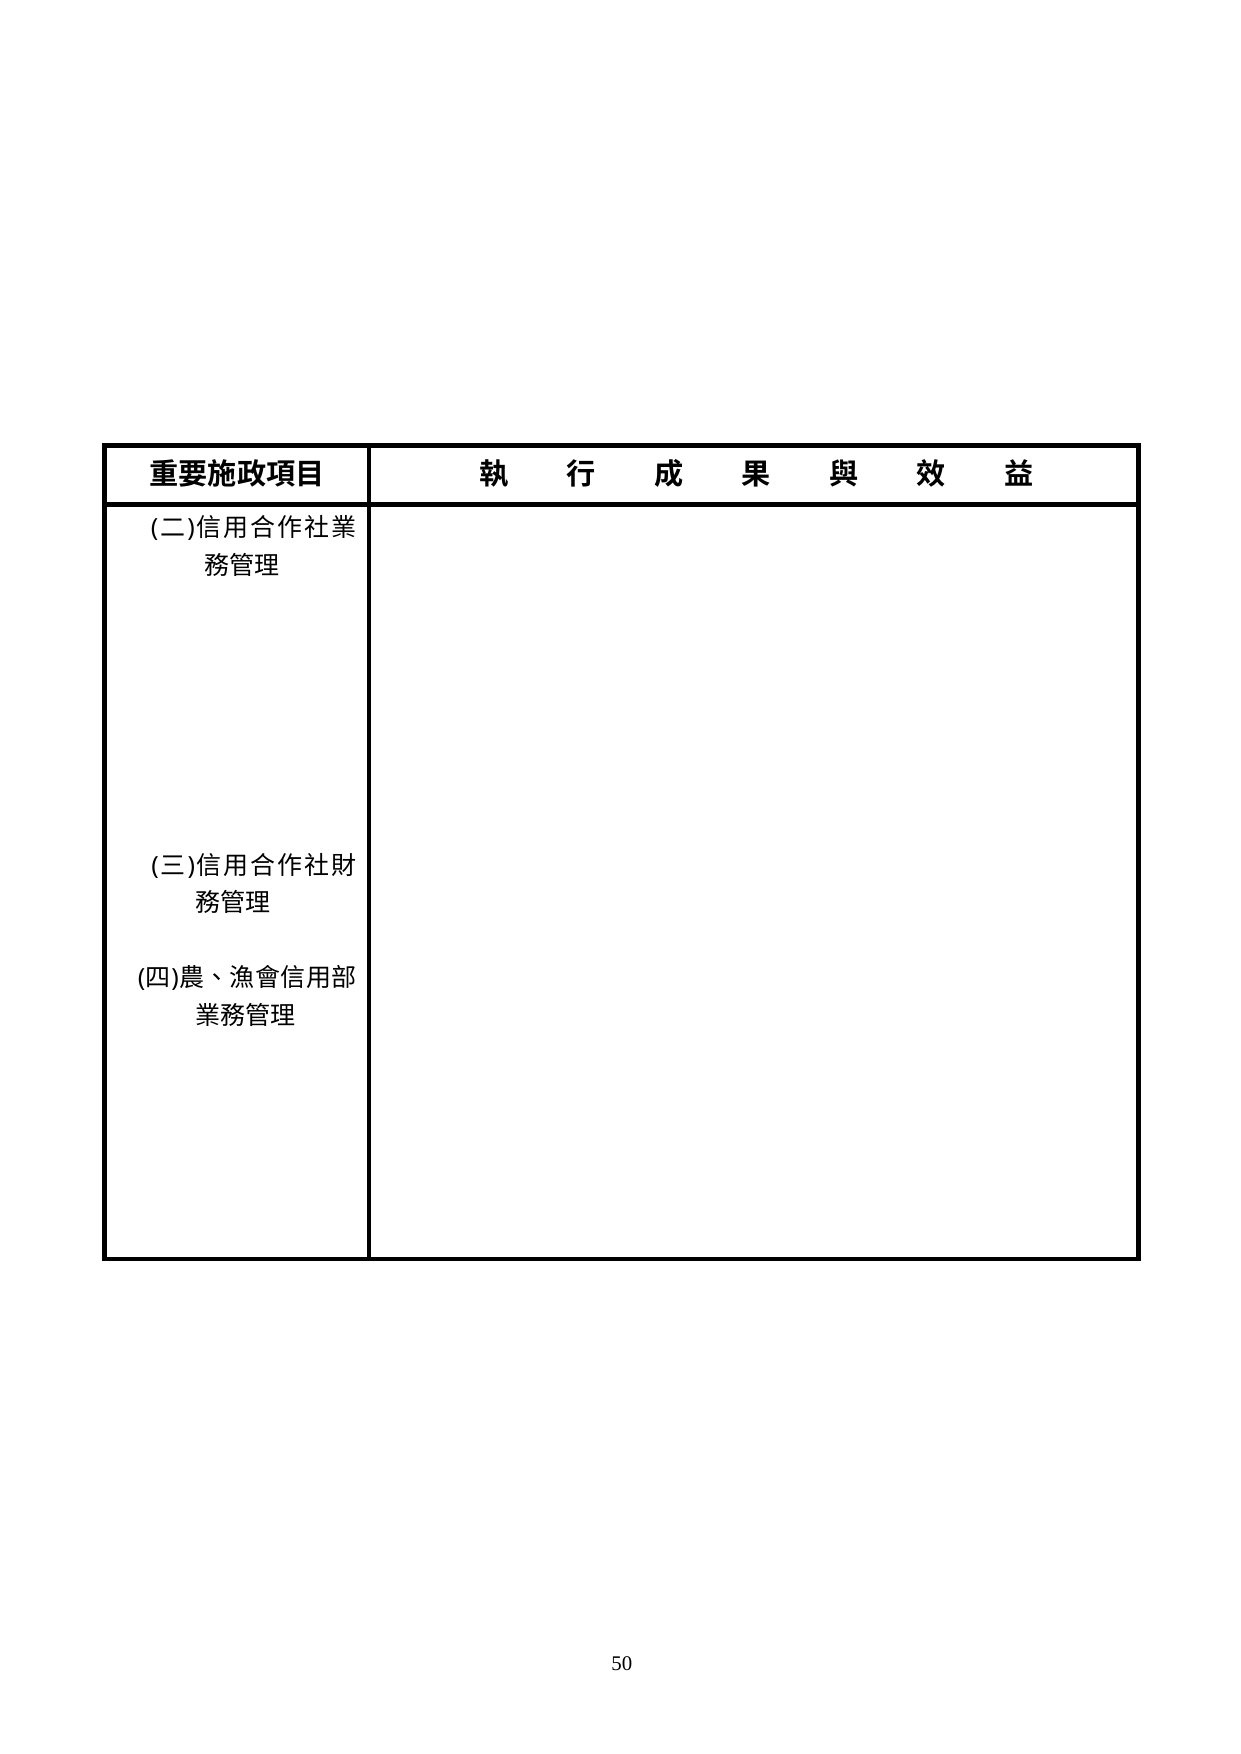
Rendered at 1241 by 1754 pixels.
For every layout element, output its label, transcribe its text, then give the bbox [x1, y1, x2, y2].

table_header 重要施政項目 [107, 448, 367, 502]
table_cell 壹、財務行政 一、財務管理 (一)切實掌握財源並予妥善運用，使各項市政建設能順利發展 (二)加強財務行政管理，嚴格控制支出，促使各項經費經濟有效使用 二、歲入管理 (一)加強稅外收入之管理，充裕庫收 (二)嚴密管理各項收入憑證，防止意外或不法情事發生 三、債務管理 加強債務還本付息之管理，節省債息負擔；協助發行綠債，加速推動環境永續 貳、稅務金融管理 一、一般金融管理 (一)高雄銀行公股股權管理 (二)動產質借所管理 二、基層金融管理 (一)信用合作社社務管理 (二)信用合作社業務管理 (三)信用合作社財務管理 (四)農、漁會信用部業務管理 三、稅務行政管理 (一)稽徵業務各類考核連續2年均獲優等肯定 (二)高雄市房屋稅2.0於本年5月首次開徵，計42萬戶受惠，落實居住正義 (三)稅捐稽徵及清理欠稅情形 參、菸酒管理 一、菸酒稽查業務 二、菸酒宣導業務 三、菸酒案件處理業務 肆、公用財產管理 一、辦理公有財產檢查，健全財產管理制度 二、執行「高雄市市有公用閒置及低度利用房地清理利用計畫」 三、協助各機關清理被占用市有不動產，健全公產管理 四、辦理財產管理業務教育訓練，提昇財產使用效能 五、促進資源再利用，增裕市庫收入 伍、非公用財產管理 一、讓售市有土地 二、出租市有房地 三、無權占用市有非公用財產收取使用補償金 陸、非公用財產開發 擔任市府促參案件窗口，協助各機關推動促參案件 一、已簽約促參及開發案件 二、公告中促參及開發案件 三、規劃辦理中促參及開發案件 四、協助各機關爭取促參前置作業費補助 柒、集中支付及市庫現金管理 一、集中支付及市庫現金管理 捌、市債管理 玖、債務付息 一、支付債務利息及賒借收入利息 二、支付市庫調借款項利息 拾、債務還本 拾壹、稅捐稽徵與管理 ㄧ、稅捐稽徵業務 (一)納稅業務 (二)財產稅稽徵及工程受益費稽徵業務 (三)消費稅稽徵業務 二、稅務管理 (一)稅務管理各項作業 (二)資訊作業 (三)違章審理、行政救濟及檢舉案件受理管制 拾貳、整體風險管理(含內部控制)推動情形 [107, 507, 367, 1257]
table_header 執 行 成 果 與 效 益 [371, 448, 1136, 502]
table_cell 114年歲入預算數為1,884.52億元，其中稅課收入962.88億元，非稅課收入212.70億元，補助收入708.94億元，粗估決算數1,871.24億元，預算達成率為99.30%，其中稅課收入978.34億元，非稅課收入205.94億元，補助收入686.96億元，自有財源較113年成長，尚能依預算數穩定籌措，支應市政建設所需。 1.在歲入方面加強督促機關各項收入繳庫事宜，歲出方面嚴格審查各項經費支出並確實執行。 2.每年訂定「高雄市政府開源節流措施」年作業計畫，經本府秘書長擔任召集人之專案小組會議通過後，由各機關積極執行，每半年追蹤執行成果，且依「高雄市政府推動開源節流措施獎勵要點」予以考核獎勵，期能透過各項開源節流措施推動，達到改善本市財政之目標。114年1-6月可量化項目執行績效約計512.96億元，分別為開源501億元及節流11.96億元。 1.督導各機關將各項收入，依照規定繳庫，減輕市庫利息負擔。 2.督促各機關積極爭取中央補助及落實公權力之執行，加強各項行政罰鍰之催繳，以增加市庫收入。 1.督導各機關確實依「高雄市政府收入憑證使用管理要點」規定辦理。 2.辦理就地查訪作業，查訪機關如經發局、地政局、社會局及都發局等機關。 3.針對各機關自我檢核及查訪後未符規定之項目，亦函請機關儘速檢討與改善。 積極注意市場利率走勢，適時透過發行公債、高利率借款轉換低利率借款等方式增加舉新還舊作業，市長上任後將既有較高利率銀行借款，轉換為低利率公債1,070億元，不增加債務且因公債利率固定，不受升息影響，114年節省效益約7億元，市長任內至114年底，累計節省利息支出約27億元；另協助本府各機關辦理借款詢價及籌劃發行公債，強化財務效能，節省債息負擔。 發行全國政府單位首檔綠色債券，具前瞻性創新推動環境永續，榮獲天下雜誌「2024天下城市治理卓越獎」評選經濟成長組開創獎及「2025第五屆台灣永續投資獎」銀獎，以較低成本資金取代既有高利率銀行借款，讓資源不僅落實在低碳建設外，又可減輕利息負擔，將其轉為加速推動環境永續之用，並結合民間資源及欲善盡企業社會責任的綠色投資人，共同參與淨零城市轉型。 嚴守財政紀律，落實開源節流，積極招商引資帶動城市經濟發展，市長上任至114年底，受限債務減少達250億元(含償還111年初公教輔購轉入債務約16億元)。 加強市庫現金調度管理，積極觀察每日市庫餘絀，建立大額支付及時通報機制。 1.本府所投資高雄銀行，114年股東常會通過113年盈餘分配案，每股分配現金股利0.30元，本府共計分配現金股利2億2,094萬餘元，該款項於114年8月29日入市庫。 2.促請本府公股股權代表續督導該行積極拓展各項營業項目，增加盈餘充實淨值，提高資本適足率。積極配合金管會「綠色及轉型金融行動方案」，並籌劃進駐「亞洲資產管理中心高雄專區」，持續落實ESG、法令遵循、風險管理及內稽內控制度，健全內部管理、提升資安防護能量、服務品質。 3.配合市府淨零公正轉型政策，財政局與高雄銀行共同舉行「淨零永續金融說明會」，分享最新淨零金融趨勢與核心概念，透過「社會對話」讓企業、政府與金融界凝聚共識，引領企業推動淨零轉型、永續發展。 1.督導動產質借所依法辦理質借業務，並以服務為宗旨，提供低利便捷的短期融資服務。 2.現行質借放款利率：一般民眾為月利率0.9%；自114年8月20日起調降設籍本市低收入戶質借月利率，凡設籍本市並持有低收入戶證明文件之質借民眾，質借金額7萬5千元內，月利率0.36%，發揮低利扶助之功能。 3.114年截至12月底止，總收質人次2.3萬人，收質件數7.1萬件，總貸放金額為13.58億元。 1.本市第三信用合作社依照章程規定，定期召開理、監事、社務會議暨社員代表大會，聽取各項工作報告、業務報告，審議各項提案。 2.督促建立各項制度，加強社員合作教育及增進社員福利。 3.人事升遷任用確實依照人事管理規則規定辦理，並督促加強員工職前及在職訓練。 1.本市第三信用合作社存放款及代理業務依規定辦理，經金融監督管理委員會檢查之經營缺失事項，除監督檢討改善並予追蹤考核。 2.每月依據業務報告分析經營狀況，督導改善。 3.114年派員辦理第三信用合作社本、分社共6家變現性資產查核，尚未發現重大違失情形。 4.督導信用合作社努力拓展業務，提高備抵呆帳提撥率、積極轉銷呆帳。 督導本市第三信用合作社充實自有資金，輔導監事會監察各項開支，並加強稽核，防範舞弊之發生及開源節流改善財務結構。 1.督導農、漁會信用部依法辦理信用業務，積極清理逾期放款，加強催收提升經營體質，並追蹤金檢缺失改善情形。另配合農業局及海洋局辦理年度考核。 2.114年第19屆農金獎，由全體311家設有信用部之農、漁會爭取營運卓越獎等10個獎項，本府輔導之農、漁會信用部計有4家農漁會分別獲得營運卓越獎-丙組(優等獎)、戊組(甲等獎)、農業保險貢獻獎(甲等獎)及漁會金融服務獎(甲等獎) 4座獎項之肯定。 3.114年派員辦理農漁會共計33家(本部17家、分部16家)變現性資產查核，已督導其確實辦理缺失改善，並彙報農業部。 本市稅捐稽徵處近年在財政部稽徵業務考核表現亮眼，112及113年「稅捐稽徵作業績效」、「納稅者權利保護業務」及「租稅教育及宣導」等各項目均榮獲優等，再創歷年佳績。 本市房屋稅徵收自治條例修正案於114年1月21日經議會三讀通過後，市府於114年2月10日公布，修正住家用房屋稅率，減輕42萬戶單一自住房屋稅負並鼓勵房屋有效利用，自114年5月開徵的房屋稅開始適用。 1.本市114年市稅預算數420.7億元；截至12月底止實收數438.24億元，預算執行率為104％。 2.督導本市稅捐處積極加強清理欠稅，截至12月底止清理欠稅累計徵起6.97億元。 1.依本府114年菸酒抽檢實施計畫，應抽檢菸酒製造業、進口業、批發買賣業、販賣或使用未變性酒精業者共761家，實際抽檢業者1,160家，執行率152%。 2.114年查獲涉嫌違反菸酒管理法案件共248件，查獲違規菸品累計440萬包，市值為3億5,459萬元；查獲違規酒品累計為18.6萬公升，市值為3,442萬元。 3.114年菸酒專案查緝績效如下： (1)配合財政部執行114年春節前全國同步查緝私劣菸酒專案，經評定查獲違法菸品績效為全國第2名。 (2)配合財政部執行114年第1次不定期全國同步查緝私劣菸酒專案，經評定查獲違法菸品績效為全國第3名，查獲違法酒品績效為全國第2名。 (3)配合財政部執行114年端午節前全國同步查緝私劣菸酒專案，經評定查獲違法菸品績效為全國第2名。 (4)配合財政部執行114年中秋節前全國同步查緝私劣菸酒專案，經評定查獲違法菸品績效為全國第3名，查獲違法酒品績效為全國第2名。 (5)配合財政部執行114年第2次不定期全國同步查緝私劣菸酒專案，經評定查獲違法菸品績效為全國第3名，查獲違法酒品績效為全國第1名。 1.動態方面 (1)執行民眾法令宣導19場次、業者法令宣導1,013場次及臉書有獎徵答活動4場，合計宣導1,036場次，積極規劃朝多元多管道方式進行，結合民間活動，在宣導過程中加入公益、藝術及流行等元素，讓菸酒法令更貼近民眾生活，藉以建立不同族群對菸酒法令觀念和消費安全的認知，進而提昇宣導效果。 (2)積極配合中央及市府各機關舉辦之市政宣導活動，如高雄銀行「一起愛捐血」公益活動、運發局「綠色節能 全民挺地球」活動、高雄市新住民姐妹互促協會「大手牽小手、市政特色彩繪機場看世界」公益活動、教育局家庭教育中心「多元共融 愛與支持的港灣」活動、臺南國稅局「114年度統一發票推行暨『雲端發票Team Tainan』租稅教育及宣導」活動、高雄國稅局「財政部114年統一發票盃路跑」活動、客委會「寶貝客家夢GO！定向越野」活動/「盤花公園開園系列」活動、原民會「2025 TAKAO豐潮」及社會局「2025新住民親子家庭日-草地FUN新野餐派對」活動，以發放文宣、懸掛布條及現場設攤等方式宣導菸酒法令。 2.靜態方面 (1)以財政局之「菸酒管理」業務近年亮點績效為主題，拍攝2集電視節目，以提升民眾對市府施政表現之有感度。 (2)錄製菸酒法令宣導語音，於Podcast及廣播電臺播放，加強宣導免稅菸酒不得轉售、請勿購買來路不明菸品及請勿利用網路販賣菸酒等觀念。 (3)透過報章雜誌介紹電子煙及加熱菸之差異，增進民眾對新型態菸品之認識。 (4)運用報紙、電子媒體、Google、Line、Facebook、本市公車候車亭及戶外電視牆等多元管道，託播菸酒法令廣告，強化市民對菸酒法令之印象。 (5)以財政局常見問題集(FAQ)及亮點績效為主題，拍攝12支短影音廣為宣傳，透過輕鬆有趣、快節奏影像之呈現方式，增進市民對財政局相關業務之瞭解，並提升其對市府施政表現之有感度。 114年辦理9次銷毀已裁處沒入或已判決沒收之菸酒品，計銷毀菸品119案、酒品3案，總計銷毀菸品589.8萬包、酒品6.3萬公升。 為加強公有財產之保管使用、收益與處分，並健全公產管理制度，依年度財產管理檢查計畫辦理財產檢查，114年完成40個機關學校實地訪查作業，並列管追蹤受檢機關缺失改善結果。 確實執行「高雄市市有公用閒置及低度利用房地清理利用計畫」，加速活化市有不動產，並定期召開專案小組會議檢討及列管，114年閒置空間活化出租案件新增184件。 督促各機關積極處理被占用不動產案件，並定期更新全市被占用不動產資料，114年收回被占用土地達81筆，面積合計22,458平方公尺。 114年7月至8月分別舉辦各機關學校財管人員市有財產管理法令業務講習及資訊系統操作教育訓練，總計受訓人數為400人次。 宣導各機關報廢物品利用網路交易平台辦理標售，以促進資源再利用，增裕市庫收入，114年拍賣總成交金額1,207萬餘元。 1.已出租市有非公用土地或畸零地予以讓售。 2.114年總計出售2億9,819萬元。 1.114年房租收入1.8萬元。 2.114年土地租金收入7,406萬元。 3.114年違約金收入98.4萬元。 追收被占用市有非公用土地使用補償金，114年使用補償金收入1,896萬元。 114年已簽約之促參及開發案件共16案，經財政部認列民間投資金額共1,116億元，創歷年新高，蟬聯全國招商王。另於114年已成功招商待簽約案件共6案，預估民間投資金額265億元。 114年已公告尚未開標之促參及開發案件共6案，民間投資金額預估629億元。 規劃辦理中之促參及開發案件共18案，民間投資金額預估874億元。 114年獲財政部補助促參前置作業費計2案，同意補助金額340萬元，後續本府財政局仍將持續協助各機關積極辦理促參案件，爭取促參前置作業費補助。 1.嚴格控制預算，促使庫款靈活調度： (1)建立各機關（工作計畫）歲出分配預算餘額資料檔，作為辦理支付之依據。 (2)編製各類支付報表，提供上級決策參考。 2.加強支付資料審核，確保庫款安全，提供正確、迅速付款服務，並提供支付資訊予各機關學校隨時查詢核對。 3.製作市庫集中支付作業114及115雙年度作業期間「各特種基金主管機關應行注意事項」及「各支用機關應行注意事項」予機關，以利支付業務順利執行。 4.賡續宣導各機關學校採通匯存帳作業，降低市庫支票簽發張數，有效達成正確、迅速、安全付款服務。114年底通匯存帳付款比率再提升達99.69%。 5.不定期查核市庫代理銀行受託辦理部分支付業務情形，查核簽發市庫支票、電子支付作業系統安全控管各4次。 6.114年截至12月底止支付筆數共38.55萬餘筆，支付淨額4,579億3,545萬餘元。 透過債務基金如期支付各期公債發行及還本付息之手續費。 透過債務基金如期支付銀行借款利息及公債利息。 透過債務基金如期支付調節庫款收支借款利息。 各項借款及公債均依規定辦理到期借款之償還。 1.設置全功能服務櫃臺，提供單一窗口一次到位服務 (1)全功能櫃臺提供175項一處收件全程服務(含27項跨機關服務)，計142,350件。 (2)提供網路申報土地增值稅、契稅之民眾就近跨區收件及查欠服務，計35,941件。 2.設置RWD響應式網頁設計，提供智慧型手機、平板電腦網頁自動縮放功能，計1,657,698人次瀏覽。 3.辦理洽公民眾意見滿意度調查，有效回收1,036份，整體滿意度98.5%。 4.利用跨機關的服務聯盟，延伸服務據點 (1)與澎湖、金門及連江縣等共同合作，提供申請、視訊、代收代轉等跨海服務，計203件。 (2)與臺南市政府財政稅務局及屏東縣政府財稅局跨縣市合作，提供跨縣市稅務申請案件代收代轉之服務，計4,664件。 5.為服務偏遠地區民眾洽公，與8個戶所合作，提供ND視訊服務，計16,660件。 6.ONE視通提供一般、定點、行動視訊申辦服務，服務6,911件。 7.開發數位服務系統，申請案件全程無紙化 (1)運用電子簽名及影像掃描設備，將申請案件數位儲存歸檔，服務59,880件。 (2)運用前述設備結合電子公文系統，使案件透過網路即時傳輸，服務26,180件。 8.提升網路服務功能，以網路代替馬路 (1)篩選符合稅捐減免條件案件，套印申請書寄予納稅人，透過網路進入線上回復平台確認，無須郵寄或臨櫃申請，快速又便利，計27,423件。 (2)為增進網路使用便利性，簡化網路服務流程，開發100多項線上服務功能，各項線上申辦使用計20,117件。 (3)建置「移轉流程e點通」交易資訊網站，計15,120人次瀏覽。 (4)「雲端補件服務」提供臨櫃QR-CODE及雲端便利補件服務，計2,801件。 9.策劃訂定多元化之租稅教育及宣導活動執行計畫，以建立誠實納稅觀念，促進徵納雙方和諧，建構優質賦稅環境。 (1)舉辦租稅教育與宣導活動共339場次，募集發票370,877張。 辦理實體租稅宣導，提升全民納稅意識，增裕稅收。 A.聯合本府地政局、財政部高雄國稅局共同舉辦宣導活動，提供市民了解更全面的市政服務，計辦理2場，宣導超過3,000人。 B.結合本府各局處、各區公所、里辦公室及財政部高雄國稅局活動，如林園洋蔥節、內門宋江陣、大樹鳳荔季等活動辦理租稅宣導，計辦理103場，宣導超過10萬人。 C.利用假日人潮聚集的百貨公司及大賣場舉辦租稅闖關互動活動，推廣雲端發票及宣傳重要稅制稅政，計辦理2場，宣導超過1,000人。 辦理線上推廣活動，透過網路無遠弗屆之力量，加強推廣統一(雲端)發票及稅務常識。 A.官網建置「宣導園地」，集結「活動訊息、數位宣導、進來好好稅Podcast、稅務問與答、宣導手冊、雲端發票專區」便利民眾快速獲得各宣導資訊。 B.落實無紙化政策目標，舉辦電子稅單推廣活動，截至114年成功申請電子稅單件數有34,872件。 C.舉辦積分任務型、闖關型等多元宣導活動，推廣租稅知識及雲端發票，計辦理3場，宣導超過7,000人。 D.舉辦線上捐贈雲端發票做公益活動，辦理2場，宣導1,000人。 辦理客製化租稅教育講習計94場。 針對國中、國小生舉辦租稅專題講習、租稅故事說演、夏令營及結合學校校慶運動會等活動，辦理132場，宣導超過3萬人。 (2)利用電視台、廣播電台、平面媒體、熱門入口網站、社群網站、LED跑馬燈、車體廣告、候車亭、戶外LED看板等，密集宣傳地方稅三大稅開徵訊息、利用e化管道繳稅、房屋稅差別稅率2.0修法重點、納稅者權利保護法、以電子方式傳送繳款書及雲端發票等相關稅務訊息。 (3)利用臉書宣傳各項稅制稅政及便民服務措施，114年貼文計有217則，貼文觸及121萬人次。 1.徵收地價稅 114年預算數124.5億元，實徵淨額131.8億元，較預算數增加7.3億元，預算達成率105.9%。 2.徵收土地增值稅 114年預算數71億元，實徵淨額55.41億元，較預算數減少15.59億元，預算達成率78%。 3.徵收契稅 114年預算數18.4億元，實徵淨額21.06億元，較預算數增加2.66億元，預算達成率114.5%。 4.徵收房屋稅 114年預算數116.5億元，實徵淨額129.62億元，較預算數增加13.12億元，預算達成率111.3%。 5.徵收印花稅 114年預算數12.4億元，實徵淨額19.37億元，較預算數增加6.97億元，預算達成率156.3%。 6.徵收土石採取景觀維護特別稅 114年預算數0.6億元，實徵淨額0.676億元，較預算數增加0.076億元，預算達成率112.6%。 7.徵收工程受益費 依工程受益費徵收條例暨其施行細則規定，辦理工程受益費稽徵工作，114年實徵淨額為167萬元。 1.徵收使用牌照稅 114年預算數75億元，實徵淨額76.55億元，較預算數增加1.55億元，預算達成率102.1%。 2.徵收娛樂稅 114年預算數2.3億元，實徵淨額2.68億元，較預算數增加0.38億元，預算達成率116.6%。 1.稅款劃解 代收稅款處於代收稅款後，透過金資流作業解繳至公庫暫收稅款專戶。在外縣市繳款者，俟外縣市稅捐稽徵機關送交之轉匯清單、彙計單、繳款書、代收外埠稅款統計表與本市解繳明細表核對無誤後，併本市稅款辦理劃解作業。 2.欠稅清理 為加強防止新欠清理舊欠，訂定年度欠稅清理計畫確實執行，114年計徵起舊欠(含罰鍰)6.96億元。 3.稅捐保全措施 (1)累計欠稅達10萬元以上案件，欠稅人查有財產者，即函請地政或監理機關辦理禁止處分登記。 (2)個人或營利事業欠稅額達到限制出境標準者，即陳報財政部轉請內政部入出國及移民署限制欠稅人出境，截至114年辦理限制出境計1案。 (3)進行滾動式保全，於各單位辦理移轉或繼承不動產查欠作業，及時輔導欠稅人繳清欠稅或聯絡欠稅單位辦理保全，114年計2,072件，徵起欠稅金額2,415萬元。 (4)為防杜欠稅人藉機脫產規避稅捐，建置「不動產移轉通報管制系統」，114年徵起欠稅金額212萬元。 4.執行(債權)憑證之清理 114年執行憑證再移送行政執行分署強制執行38,829件，金額2.8億元；徵起稅款計6,964件，金額0.44億元。 5.欠稅移送執行 114年滯納期滿未繳納案件移送行政執行分署強制執行計58,080件，金額4.58億元；徵起稅款計35,650件，金額2.47億元。 6.配合行政執行分署強制執行，114年執行徵起共計42,614件，金額2.91億元。 7.申報債權參與分配 114年法院及執行分署拍賣不動產案件之申報債權參與分配作業，已獲分配604案，解繳稅款計8,822萬元。 1.實施電腦線上作業及查詢 查詢國稅局租賃、執行業務資料計34,847件。 查詢戶役政資訊系統計669,615件。 查詢健保資料及勞保資料計5,503件及1,546,688件。 提供本市稅收快報、退稅快報資料計3,611,409件及78,366件。 查詢全國財產、綜合所得稅及營業稅等資料計312,217件、326,884件及159,573件。 2.持續推展稅務自動化作業 (1)推展財政部「稅務入口網」線上申辦與電子稅務文件計8,503件及8,798件。 (2)推廣地方稅網路申報作業，計349,958件。 (3)提供全國跨機關退稅、轉帳納稅、地價稅歷史等資料查詢及補發各稅繳款書、繳納證明及課稅明細表等資料計8,366件。 (4)配合財政部財政資訊中心「賦稅資訊系統整合再造更新整體實施計畫」地方稅建置委外服務案作業，負責房屋稅、徵銷中介、銷號系統、全國財產稅總歸戶、稅務權限及帳號管理等5系統。 (5)提供民眾至高雄市稅捐稽徵處各分處臨櫃以信用卡或行動支付繳納各項稅款、滯納金、罰鍰(含移送執行案件)與查調服務費等，計48,596件，金額5億2,367萬元。 (6)強化便民服務，透過「一卡通MONEY」、「三段式條碼繳稅」及「LINE推播綁定繳稅訊息通知」，落實便捷創新的全方位行動繳稅服務，計38,545件，金額1億7,631餘萬元。 3.維護資通安全 (1)配合本府於114年上、下半年辦理2次電子郵件社交工程演練，演練結果皆符合本府要求規定。 (2)114年共辦理2場次實體資安教育訓練課程，以強化各級主管及同仁資安觀念及專業技能。 (3)建置資訊安全管理系統 (ISMS)，落實資訊軟、硬體安全管制與維護，確保資料機密不外洩。114年辦理2次資訊作業內部稽核及1次ISMS資訊安全內部稽核，並通過第三方台灣德國北德技術監護顧問股份有限公司(TUV)驗證稽核，維持ISO 27001:2022證書有效性。 (4)為使人員遇重大災害事件可及時回復正常服務，114年辦理2次營運持續計畫之演練，分別為：稅務ONE視通視訊服務平台、電力及行動支付平台複合式回復演練，皆順利演練完成，以維持稅務資訊服務持續運作。 4.辦理稅款銷號作業 (1)繳款書銷號計3,641,732件。 (2)銷號異常案件處理計25,848件。 (3)登錄本市無條碼繳款書計429件。 (4)代為處理外縣市稅款資料計3件。 5.辦公室自動化作業及資訊互動 推動辦公室自動化作業(OA:財稅內網、公文線上簽核暨管理、公文影像暨檔案管理、電子簽核、電子公文收發、人事差假、薪資等系統)，114年公文線上簽核總計332,069件，全機關線上簽核比率達97.94%，落實無紙化政策。 1.審慎處理違章案件，以確保受處分人權益及維護租稅公平 (1)114年受理違章案件8,071件，已審理結案8,071件，辦結率100%。 (2)114年無漏稅額在20萬元以上已達審議標準﹙使用牌照稅案件除外﹚之違章案件。 2.114年違章罰鍰繳納件數計6,901件，罰鍰實徵淨額計2,740萬元。 3.審慎辦理行政救濟案件，以維護納稅人權益 (1)114年受理復查案計67件，作成復查決定書計24件，經溝通協談後，疏導撤回復查申請者計40件。因重行審酌事證後，改按一般案件處理者，計3件。 (2)114年提起訴願案計26件，提起行政訴訟案(含上訴審)計7件。 4.妥慎受理、列管民眾檢舉逃漏稅案件 (1)114年受理檢舉案件計95件，涉及其他機關應行辦理事項或屬國稅業務者，依規定通報或移送相關單位辦理計17件。 (2)114年經檢舉而查獲違章漏稅者計14案，核定補徵稅額計23.3萬元及裁處罰鍰計6.1萬元。 財政局及所屬高雄市稅捐稽徵處、動產質借所已依「行政院及所屬各機關風險管理及危機處理作業原則」，將風險管理(含內部控制)融入日常作業與決策運作，考量可能影響目標達成之風險，據以擇選合宜可行之策略及設定機關之目標(含關鍵策略目標)，並透過辨識及評估風險，採取內部控制或其他處理機制，以合理確保達成施政目標。 [371, 507, 1136, 1257]
